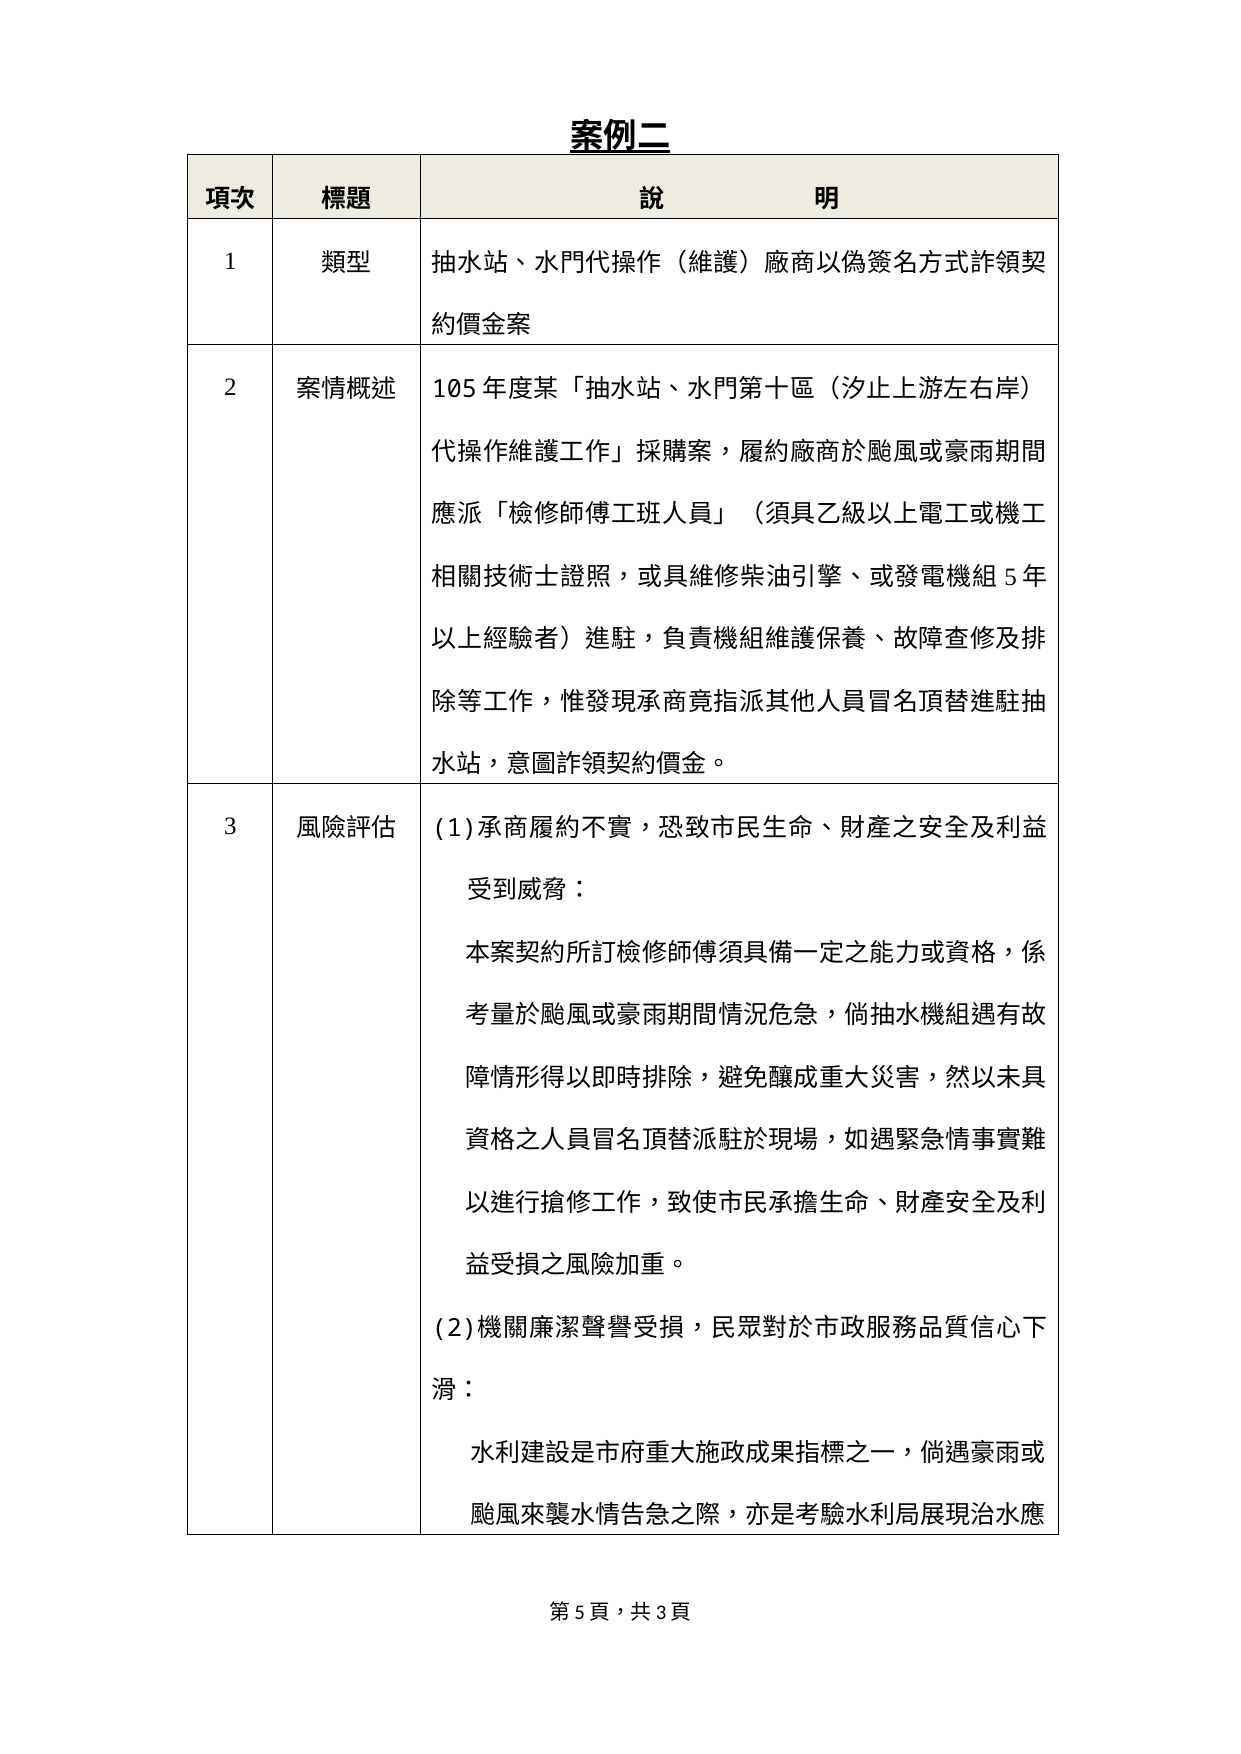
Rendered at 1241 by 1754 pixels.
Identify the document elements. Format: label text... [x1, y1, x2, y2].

table_cell 類型 [273, 219, 420, 344]
table_cell 1 [188, 219, 272, 344]
table_cell 風險評估 [273, 784, 420, 1533]
table_cell 105年度某「抽水站、水門第十區（汐止上游左右岸）代操作維護工作」採購案，履約廠商於颱風或豪雨期間應派「檢修師傅工班人員」（須具乙級以上電工或機工相關技術士證照，或具維修柴油引擎、或發電機組5年以上經驗者）進駐，負責機組維護保養、故障查修及排除等工作，惟發現承商竟指派其他人員冒名頂替進駐抽水站，意圖詐領契約價金。 [421, 345, 1058, 782]
table_header 說 明 [421, 155, 1058, 218]
table_cell 案情概述 [273, 345, 420, 782]
table_header 標題 [273, 155, 420, 218]
text 案例二 [187, 92, 1053, 154]
table_cell 2 [188, 345, 272, 782]
table_header 項次 [188, 155, 272, 218]
table_cell (1)承商履約不實，恐致市民生命、財產之安全及利益受到威脅： 本案契約所訂檢修師傅須具備一定之能力或資格，係考量於颱風或豪雨期間情況危急，倘抽水機組遇有故障情形得以即時排除，避免釀成重大災害，然以未具資格之人員冒名頂替派駐於現場，如遇緊急情事實難以進行搶修工作，致使市民承擔生命、財產安全及利益受損之風險加重。 (2)機關廉潔聲譽受損，民眾對於市政服務品質信心下滑： 水利建設是市府重大施政成果指標之一，倘遇豪雨或颱風來襲水情告急之際，亦是考驗水利局展現治水應 [421, 784, 1058, 1533]
table_cell 3 [188, 784, 272, 1533]
table_cell 抽水站、水門代操作（維護）廠商以偽簽名方式詐領契約價金案 [421, 219, 1058, 344]
